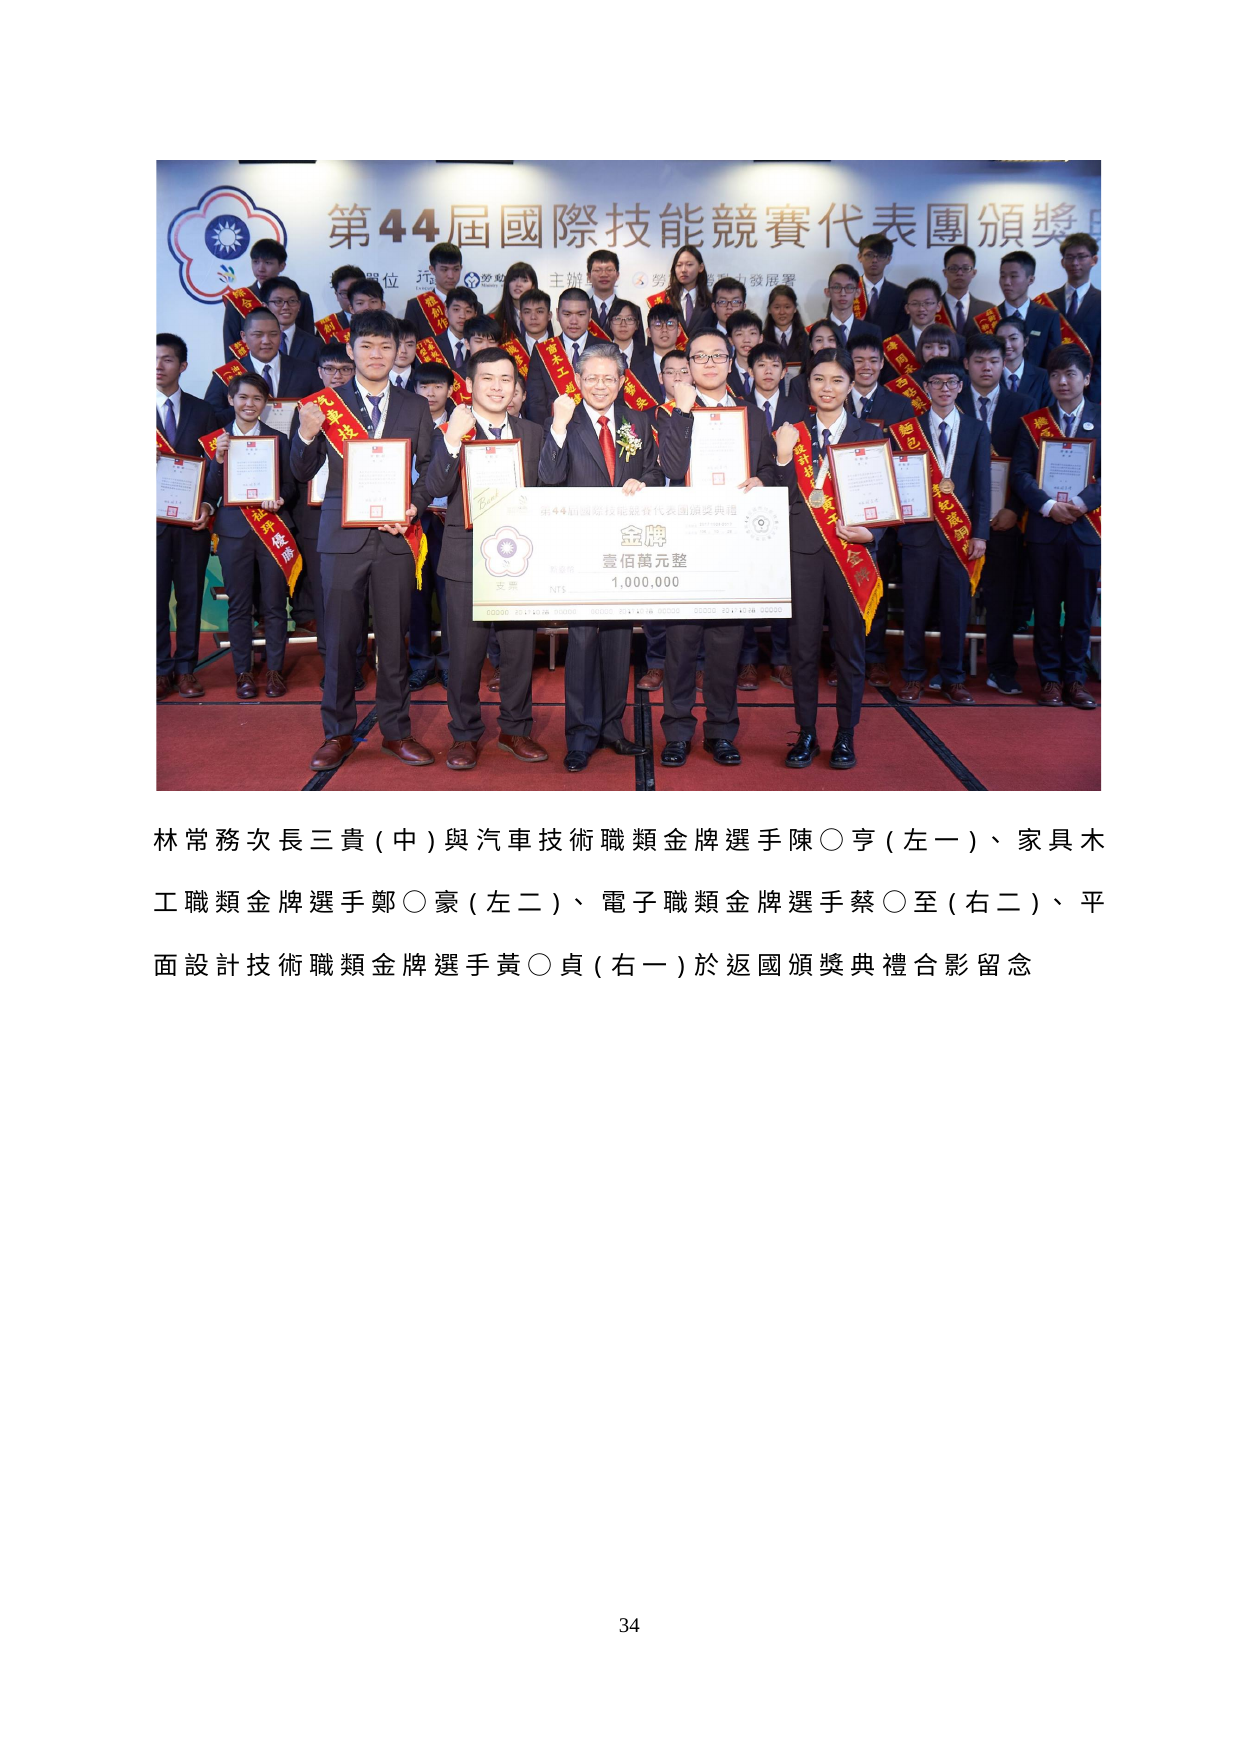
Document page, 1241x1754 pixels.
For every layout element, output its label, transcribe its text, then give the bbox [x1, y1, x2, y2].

text 林常務次長三貴(中)與汽車技術職類金牌選手陳○亨(左一)、家具木工職類金牌選手鄭○豪(左二)、電子職類金牌選手蔡○至(右二)、平面設計技術職類金牌選手黃○貞(右一)於返國頒獎典禮合影留念 [150, 797, 1108, 984]
